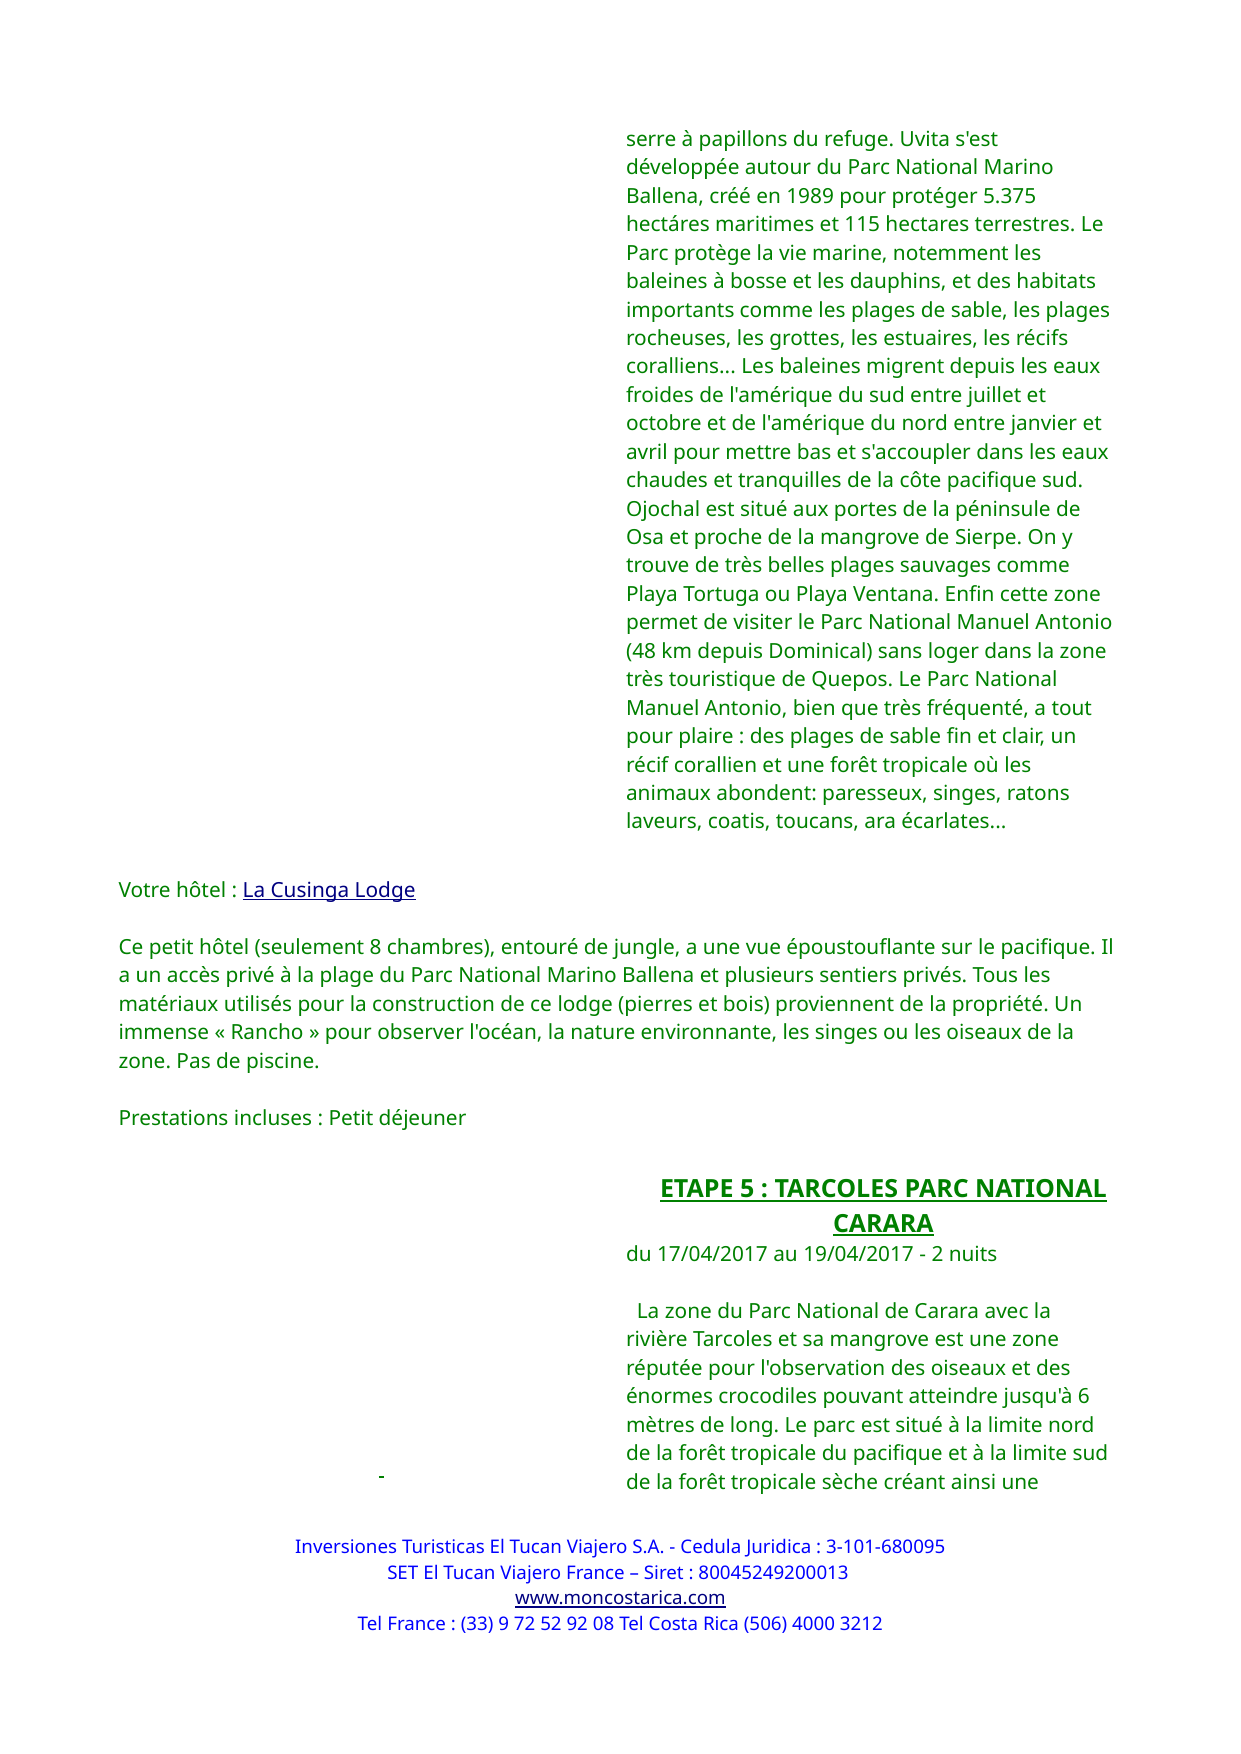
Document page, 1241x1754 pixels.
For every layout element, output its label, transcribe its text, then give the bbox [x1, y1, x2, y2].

text Prestations incluses : Petit déjeuner [118, 1103, 1122, 1131]
table_header [118, 118, 620, 841]
table_header [118, 1165, 620, 1501]
text Votre hôtel : La Cusinga Lodge [118, 875, 1122, 903]
text Ce petit hôtel (seulement 8 chambres), entouré de jungle, a une vue époustouflante sur le pacifique. Il a un accès privé à la plage du Parc National Marino Ballena et plusieurs sentiers privés. Tous les matériaux utilisés pour la construction de ce lodge (pierres et bois) proviennent de la propriété. Un immense « Rancho » pour observer l'océan, la nature environnante, les singes ou les oiseaux de la zone. Pas de piscine. [118, 932, 1122, 1074]
table_header serre à papillons du refuge. Uvita s'est développée autour du Parc National Marino Ballena, créé en 1989 pour protéger 5.375 hectáres maritimes et 115 hectares terrestres. Le Parc protège la vie marine, notemment les baleines à bosse et les dauphins, et des habitats importants comme les plages de sable, les plages rocheuses, les grottes, les estuaires, les récifs coralliens... Les baleines migrent depuis les eaux froides de l'amérique du sud entre juillet et octobre et de l'amérique du nord entre janvier et avril pour mettre bas et s'accoupler dans les eaux chaudes et tranquilles de la côte pacifique sud. Ojochal est situé aux portes de la péninsule de Osa et proche de la mangrove de Sierpe. On y trouve de très belles plages sauvages comme Playa Tortuga ou Playa Ventana. Enfin cette zone permet de visiter le Parc National Manuel Antonio (48 km depuis Dominical) sans loger dans la zone très touristique de Quepos. Le Parc National Manuel Antonio, bien que très fréquenté, a tout pour plaire : des plages de sable fin et clair, un récif corallien et une forêt tropicale où les animaux abondent: paresseux, singes, ratons laveurs, coatis, toucans, ara écarlates... [620, 118, 1122, 841]
table_header ETAPE 5 : TARCOLES PARC NATIONAL CARARA du 17/04/2017 au 19/04/2017 - 2 nuits La zone du Parc National de Carara avec la rivière Tarcoles et sa mangrove est une zone réputée pour l'observation des oiseaux et des énormes crocodiles pouvant atteindre jusqu'à 6 mètres de long. Le parc est situé à la limite nord de la forêt tropicale du pacifique et à la limite sud de la forêt tropicale sèche créant ainsi une [620, 1165, 1122, 1501]
